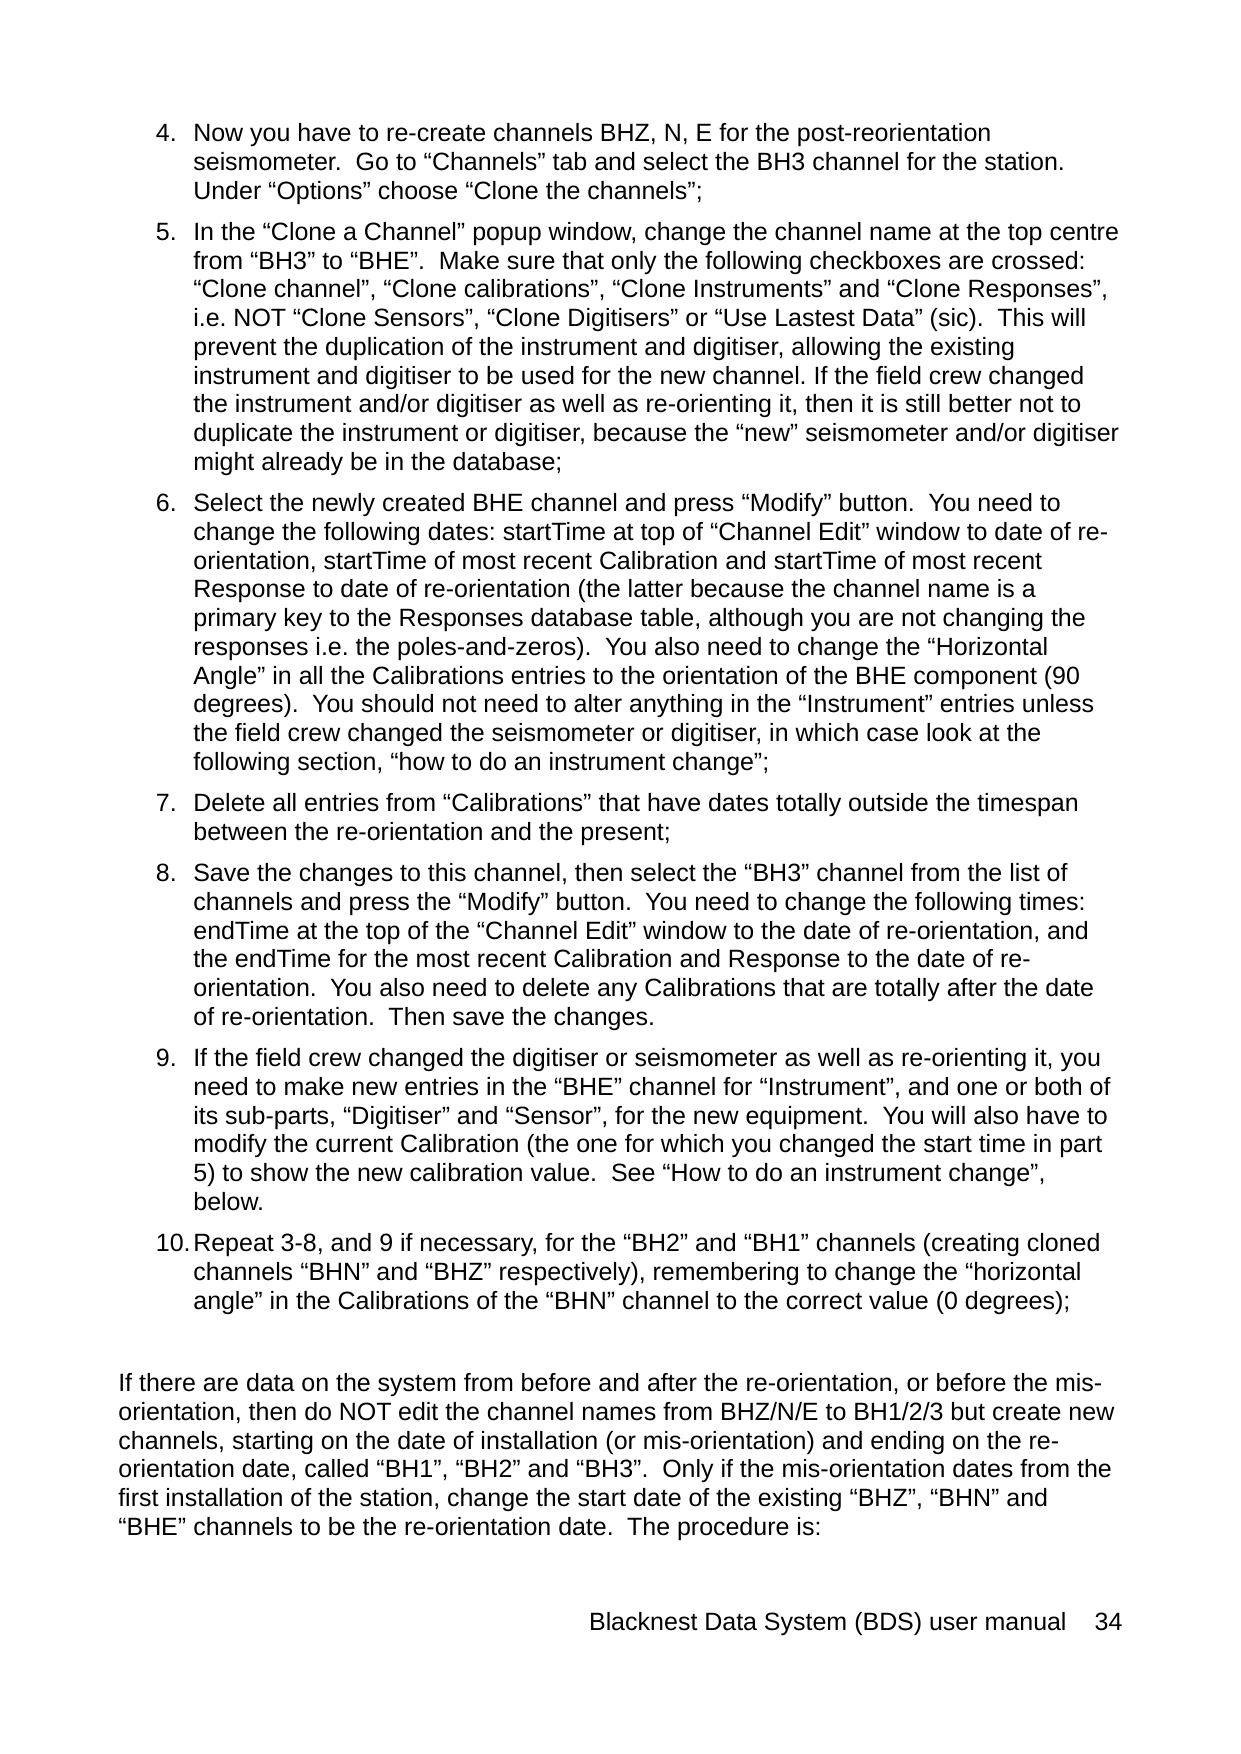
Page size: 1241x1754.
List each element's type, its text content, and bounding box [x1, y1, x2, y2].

list In the “Clone a Channel” popup window, change the channel name at the top centre from “BH3” to “BHE”. Make sure that only the following checkboxes are crossed: “Clone channel”, “Clone calibrations”, “Clone Instruments” and “Clone Responses”, i.e. NOT “Clone Sensors”, “Clone Digitisers” or “Use Lastest Data” (sic). This will prevent the duplication of the instrument and digitiser, allowing the existing instrument and digitiser to be used for the new channel. If the field crew changed the instrument and/or digitiser as well as re-orienting it, then it is still better not to duplicate the instrument or digitiser, because the “new” seismometer and/or digitiser might already be in the database; [156, 217, 1122, 476]
list If the field crew changed the digitiser or seismometer as well as re-orienting it, you need to make new entries in the “BHE” channel for “Instrument”, and one or both of its sub-parts, “Digitiser” and “Sensor”, for the new equipment. You will also have to modify the current Calibration (the one for which you changed the start time in part 5) to show the new calibration value. See “How to do an instrument change”, below. [156, 1043, 1122, 1216]
list Delete all entries from “Calibrations” that have dates totally outside the timespan between the re-orientation and the present; [156, 788, 1122, 846]
list Repeat 3-8, and 9 if necessary, for the “BH2” and “BH1” channels (creating cloned channels “BHN” and “BHZ” respectively), remembering to change the “horizontal angle” in the Calibrations of the “BHN” channel to the correct value (0 degrees); [156, 1228, 1122, 1314]
list Save the changes to this channel, then select the “BH3” channel from the list of channels and press the “Modify” button. You need to change the following times: endTime at the top of the “Channel Edit” window to the date of re-orientation, and the endTime for the most recent Calibration and Response to the date of re-orientation. You also need to delete any Calibrations that are totally after the date of re-orientation. Then save the changes. [156, 858, 1122, 1031]
list Select the newly created BHE channel and press “Modify” button. You need to change the following dates: startTime at top of “Channel Edit” window to date of re-orientation, startTime of most recent Calibration and startTime of most recent Response to date of re-orientation (the latter because the channel name is a primary key to the Responses database table, although you are not changing the responses i.e. the poles-and-zeros). You also need to change the “Horizontal Angle” in all the Calibrations entries to the orientation of the BHE component (90 degrees). You should not need to alter anything in the “Instrument” entries unless the field crew changed the seismometer or digitiser, in which case look at the following section, “how to do an instrument change”; [156, 488, 1122, 776]
text If there are data on the system from before and after the re-orientation, or before the mis-orientation, then do NOT edit the channel names from BHZ/N/E to BH1/2/3 but create new channels, starting on the date of installation (or mis-orientation) and ending on the re-orientation date, called “BH1”, “BH2” and “BH3”. Only if the mis-orientation dates from the first installation of the station, change the start date of the existing “BHZ”, “BHN” and “BHE” channels to be the re-orientation date. The procedure is: [118, 1368, 1122, 1541]
list Now you have to re-create channels BHZ, N, E for the post-reorientation seismometer. Go to “Channels” tab and select the BH3 channel for the station. Under “Options” choose “Clone the channels”; [156, 118, 1122, 204]
